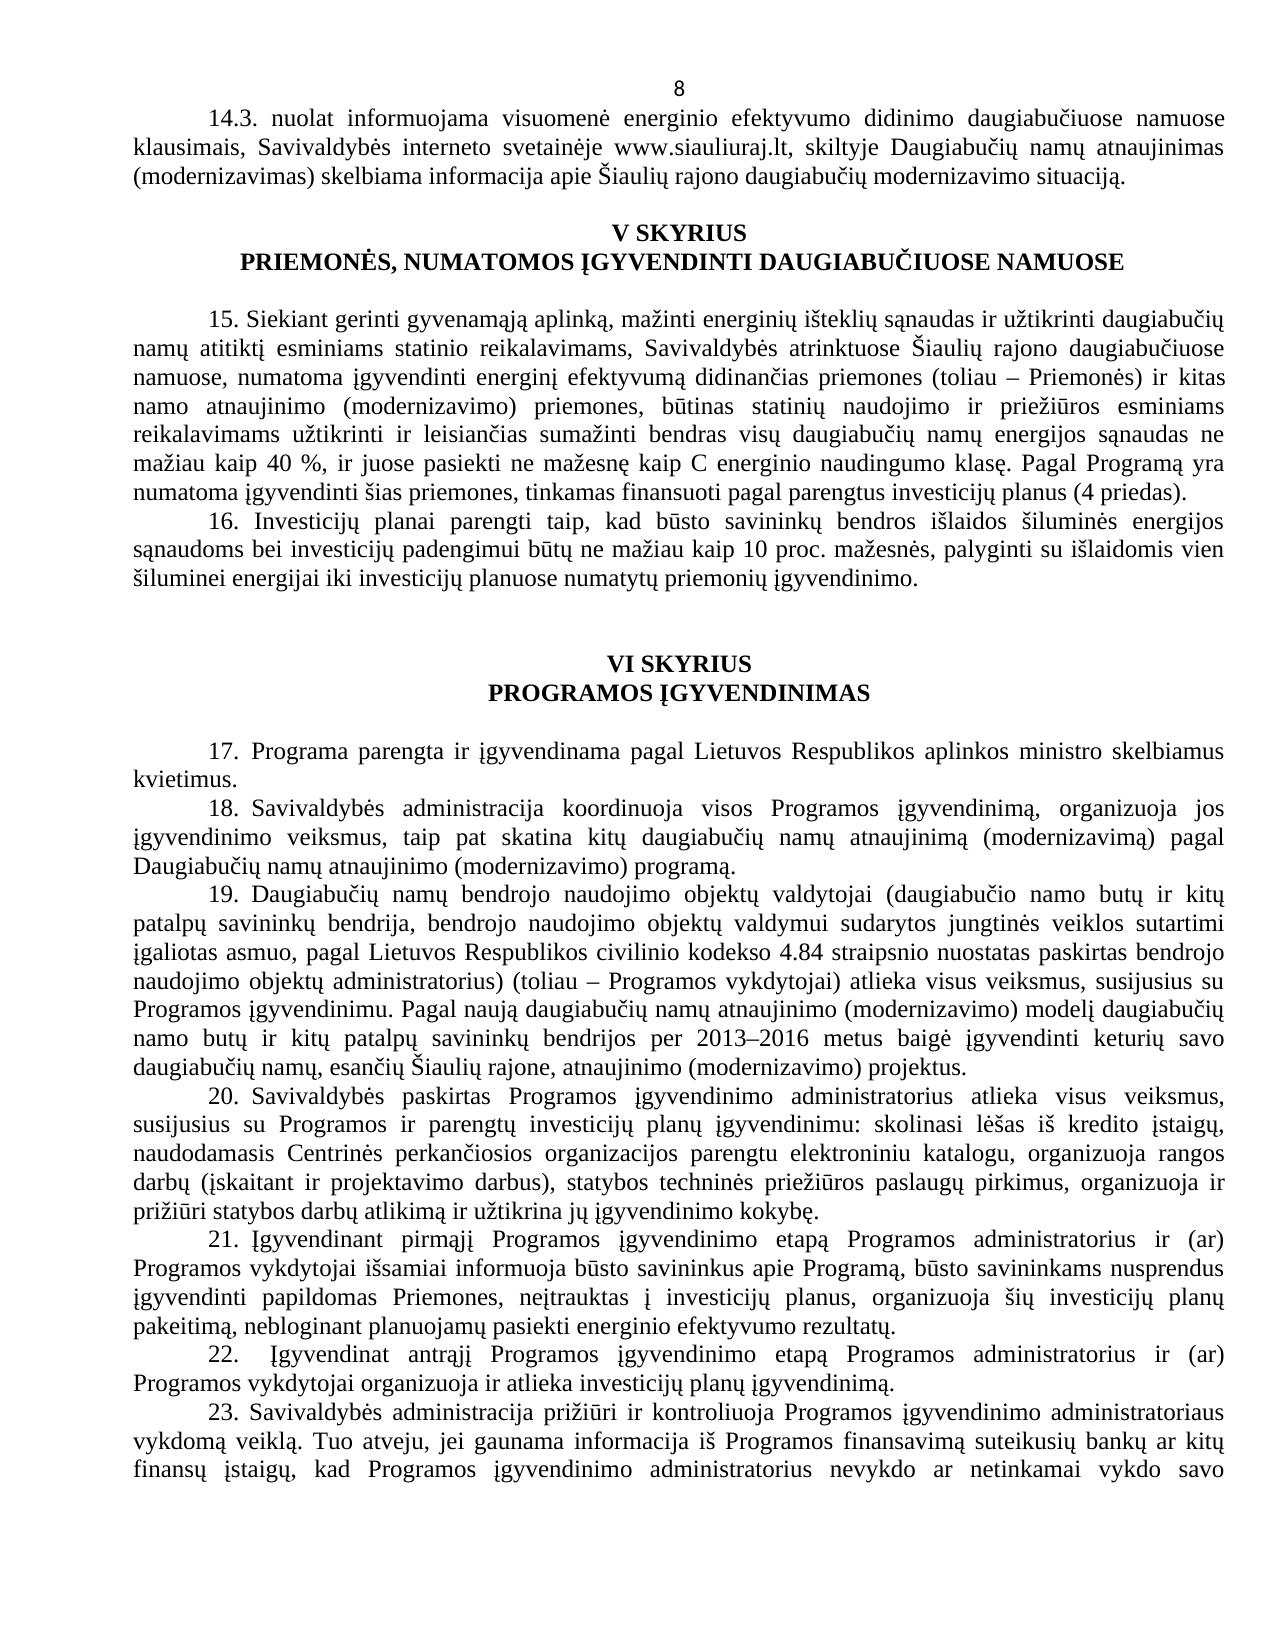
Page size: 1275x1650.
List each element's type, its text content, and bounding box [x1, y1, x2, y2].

text 14.3. nuolat informuojama visuomenė energinio efektyvumo didinimo daugiabučiuose namuose klausimais, Savivaldybės interneto svetainėje www.siauliuraj.lt, skiltyje Daugiabučių namų atnaujinimas (modernizavimas) skelbiama informacija apie Šiaulių rajono daugiabučių modernizavimo situaciją. [133, 103, 1225, 189]
text 22. Įgyvendinat antrąjį Programos įgyvendinimo etapą Programos administratorius ir (ar) Programos vykdytojai organizuoja ir atlieka investicijų planų įgyvendinimą. [133, 1339, 1225, 1397]
text VI SKYRIUS [133, 649, 1225, 678]
text PROGRAMOS ĮGYVENDINIMAS [133, 678, 1225, 707]
text 20. Savivaldybės paskirtas Programos įgyvendinimo administratorius atlieka visus veiksmus, susijusius su Programos ir parengtų investicijų planų įgyvendinimu: skolinasi lėšas iš kredito įstaigų, naudodamasis Centrinės perkančiosios organizacijos parengtu elektroniniu katalogu, organizuoja rangos darbų (įskaitant ir projektavimo darbus), statybos techninės priežiūros paslaugų pirkimus, organizuoja ir prižiūri statybos darbų atlikimą ir užtikrina jų įgyvendinimo kokybę. [133, 1081, 1225, 1224]
text 18. Savivaldybės administracija koordinuoja visos Programos įgyvendinimą, organizuoja jos įgyvendinimo veiksmus, taip pat skatina kitų daugiabučių namų atnaujinimą (modernizavimą) pagal Daugiabučių namų atnaujinimo (modernizavimo) programą. [133, 793, 1225, 879]
text V SKYRIUS [133, 218, 1225, 247]
text 15. Siekiant gerinti gyvenamąją aplinką, mažinti energinių išteklių sąnaudas ir užtikrinti daugiabučių namų atitiktį esminiams statinio reikalavimams, Savivaldybės atrinktuose Šiaulių rajono daugiabučiuose namuose, numatoma įgyvendinti energinį efektyvumą didinančias priemones (toliau – Priemonės) ir kitas namo atnaujinimo (modernizavimo) priemones, būtinas statinių naudojimo ir priežiūros esminiams reikalavimams užtikrinti ir leisiančias sumažinti bendras visų daugiabučių namų energijos sąnaudas ne mažiau kaip 40 %, ir juose pasiekti ne mažesnę kaip C energinio naudingumo klasę. Pagal Programą yra numatoma įgyvendinti šias priemones, tinkamas finansuoti pagal parengtus investicijų planus (4 priedas). [133, 304, 1225, 506]
text 16. Investicijų planai parengti taip, kad būsto savininkų bendros išlaidos šiluminės energijos sąnaudoms bei investicijų padengimui būtų ne mažiau kaip 10 proc. mažesnės, palyginti su išlaidomis vien šiluminei energijai iki investicijų planuose numatytų priemonių įgyvendinimo. [133, 506, 1225, 592]
text 23. Savivaldybės administracija prižiūri ir kontroliuoja Programos įgyvendinimo administratoriaus vykdomą veiklą. Tuo atveju, jei gaunama informacija iš Programos finansavimą suteikusių bankų ar kitų finansų įstaigų, kad Programos įgyvendinimo administratorius nevykdo ar netinkamai vykdo savo [133, 1397, 1225, 1483]
text 19. Daugiabučių namų bendrojo naudojimo objektų valdytojai (daugiabučio namo butų ir kitų patalpų savininkų bendrija, bendrojo naudojimo objektų valdymui sudarytos jungtinės veiklos sutartimi įgaliotas asmuo, pagal Lietuvos Respublikos civilinio kodekso 4.84 straipsnio nuostatas paskirtas bendrojo naudojimo objektų administratorius) (toliau – Programos vykdytojai) atlieka visus veiksmus, susijusius su Programos įgyvendinimu. Pagal naują daugiabučių namų atnaujinimo (modernizavimo) modelį daugiabučių namo butų ir kitų patalpų savininkų bendrijos per 2013–2016 metus baigė įgyvendinti keturių savo daugiabučių namų, esančių Šiaulių rajone, atnaujinimo (modernizavimo) projektus. [133, 879, 1225, 1081]
text 17. Programa parengta ir įgyvendinama pagal Lietuvos Respublikos aplinkos ministro skelbiamus kvietimus. [133, 736, 1225, 793]
text 21. Įgyvendinant pirmąjį Programos įgyvendinimo etapą Programos administratorius ir (ar) Programos vykdytojai išsamiai informuoja būsto savininkus apie Programą, būsto savininkams nusprendus įgyvendinti papildomas Priemones, neįtrauktas į investicijų planus, organizuoja šių investicijų planų pakeitimą, nebloginant planuojamų pasiekti energinio efektyvumo rezultatų. [133, 1224, 1225, 1339]
text PRIEMONĖS, NUMATOMOS ĮGYVENDINTI DAUGIABUČIUOSE NAMUOSE [133, 247, 1225, 276]
